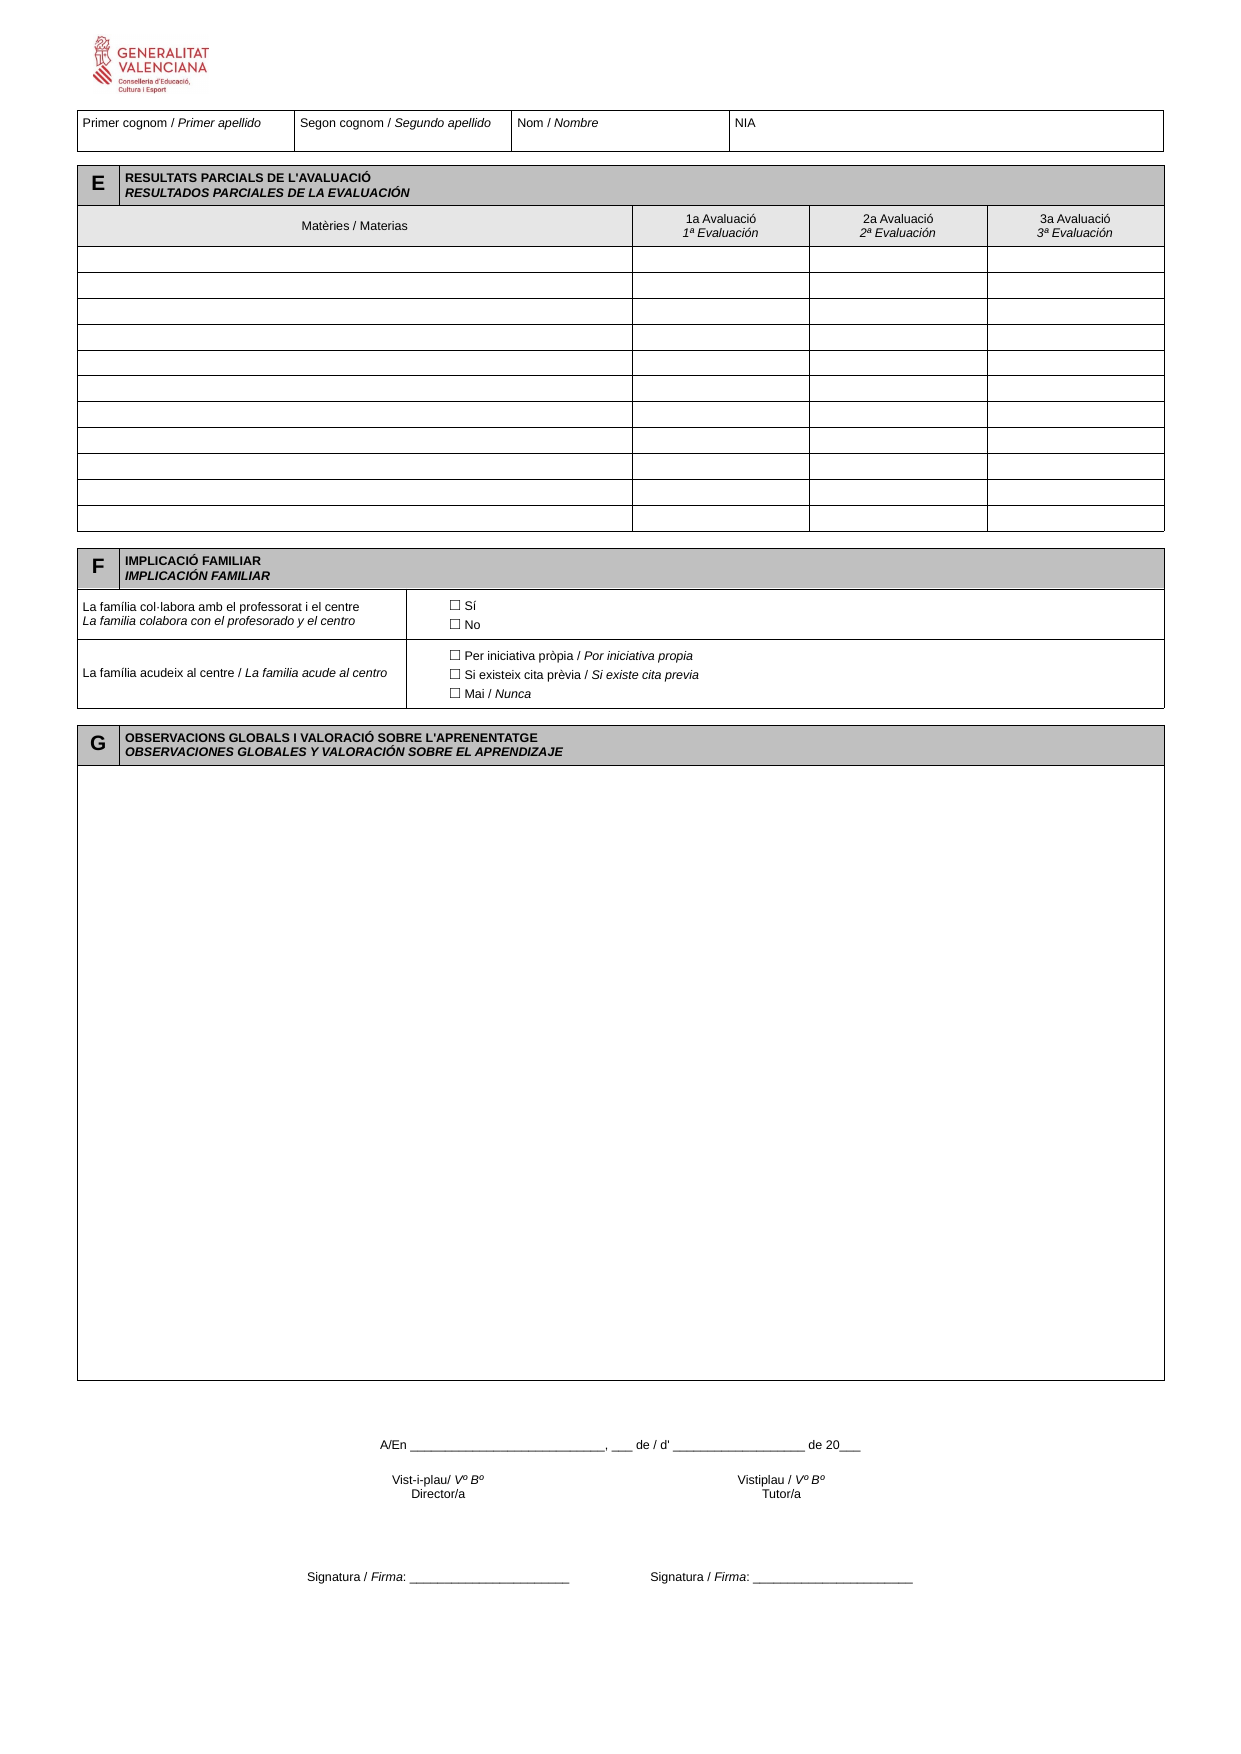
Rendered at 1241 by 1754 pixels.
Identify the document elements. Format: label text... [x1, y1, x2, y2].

table_cell [633, 402, 809, 427]
table_cell □ Sí □ No [407, 590, 1164, 638]
table_cell [633, 273, 809, 298]
table_cell [78, 480, 632, 505]
table_cell [988, 376, 1164, 401]
table_cell [810, 402, 987, 427]
table_cell [633, 325, 809, 349]
table_cell [988, 428, 1164, 453]
table_cell [988, 273, 1164, 298]
table_cell [988, 454, 1164, 479]
table_cell [988, 506, 1164, 531]
table_cell [633, 480, 809, 505]
table_cell Signatura / Firma: _______________________ [610, 1507, 953, 1590]
table_cell [78, 402, 632, 427]
table_cell [78, 273, 632, 298]
table_cell [78, 325, 632, 349]
table_cell La família col·labora amb el professorat i el centre La familia colabora con el profesorado y el centro [78, 590, 406, 638]
table_cell Matèries / Materias [78, 206, 632, 246]
table_cell [988, 299, 1164, 323]
table_cell [78, 299, 632, 323]
table_cell [810, 480, 987, 505]
table_header G [78, 726, 119, 765]
table_cell 3a Avaluació 3ª Evaluación [988, 206, 1164, 246]
table_cell [810, 454, 987, 479]
table_cell [810, 273, 987, 298]
table_header F [78, 549, 119, 588]
table_cell [810, 351, 987, 375]
table_cell [633, 247, 809, 272]
table_header IMPLICACIÓ FAMILIAR IMPLICACIÓN FAMILIAR [120, 549, 1164, 588]
table_cell [633, 506, 809, 531]
table_cell [988, 402, 1164, 427]
table_cell 1a Avaluació 1ª Evaluación [633, 206, 809, 246]
table_cell [988, 480, 1164, 505]
table_cell [810, 299, 987, 323]
table_cell [78, 454, 632, 479]
table_cell [810, 506, 987, 531]
table_cell [810, 428, 987, 453]
table_cell [810, 325, 987, 349]
table_cell [633, 454, 809, 479]
table_cell [633, 299, 809, 323]
table_cell [988, 325, 1164, 349]
table_cell [988, 351, 1164, 375]
table_cell [810, 247, 987, 272]
table_cell 2a Avaluació 2ª Evaluación [810, 206, 987, 246]
table_cell [633, 376, 809, 401]
table_cell [633, 428, 809, 453]
table_cell [78, 351, 632, 375]
table_cell [78, 247, 632, 272]
table_cell Signatura / Firma: _______________________ [267, 1507, 610, 1590]
text A/En ____________________________, ___ de / d' ___________________ de 20___ [77, 1438, 1163, 1452]
table_cell [78, 766, 1164, 1380]
table_header Vistiplau / Vº Bº Tutor/a [610, 1467, 953, 1507]
table_header OBSERVACIONS GLOBALS I VALORACIÓ SOBRE L'APRENENTATGE OBSERVACIONES GLOBALES Y VALORACIÓN SOBRE EL APRENDIZAJE [120, 726, 1164, 765]
table_header E [78, 166, 119, 205]
table_cell [633, 351, 809, 375]
table_header Vist-i-plau/ Vº Bº Director/a [267, 1467, 610, 1507]
table_cell □ Per iniciativa pròpia / Por iniciativa propia □ Si existeix cita prèvia / Si existe cita previa □ Mai / Nunca [407, 640, 1164, 707]
picture [92, 34, 210, 94]
table_cell [988, 247, 1164, 272]
table_cell [78, 376, 632, 401]
table_cell [810, 376, 987, 401]
table_header RESULTATS PARCIALS DE L'AVALUACIÓ RESULTADOS PARCIALES DE LA EVALUACIÓN [120, 166, 1164, 205]
table_cell La família acudeix al centre / La familia acude al centro [78, 640, 406, 707]
table_cell [78, 428, 632, 453]
table_cell [78, 506, 632, 531]
